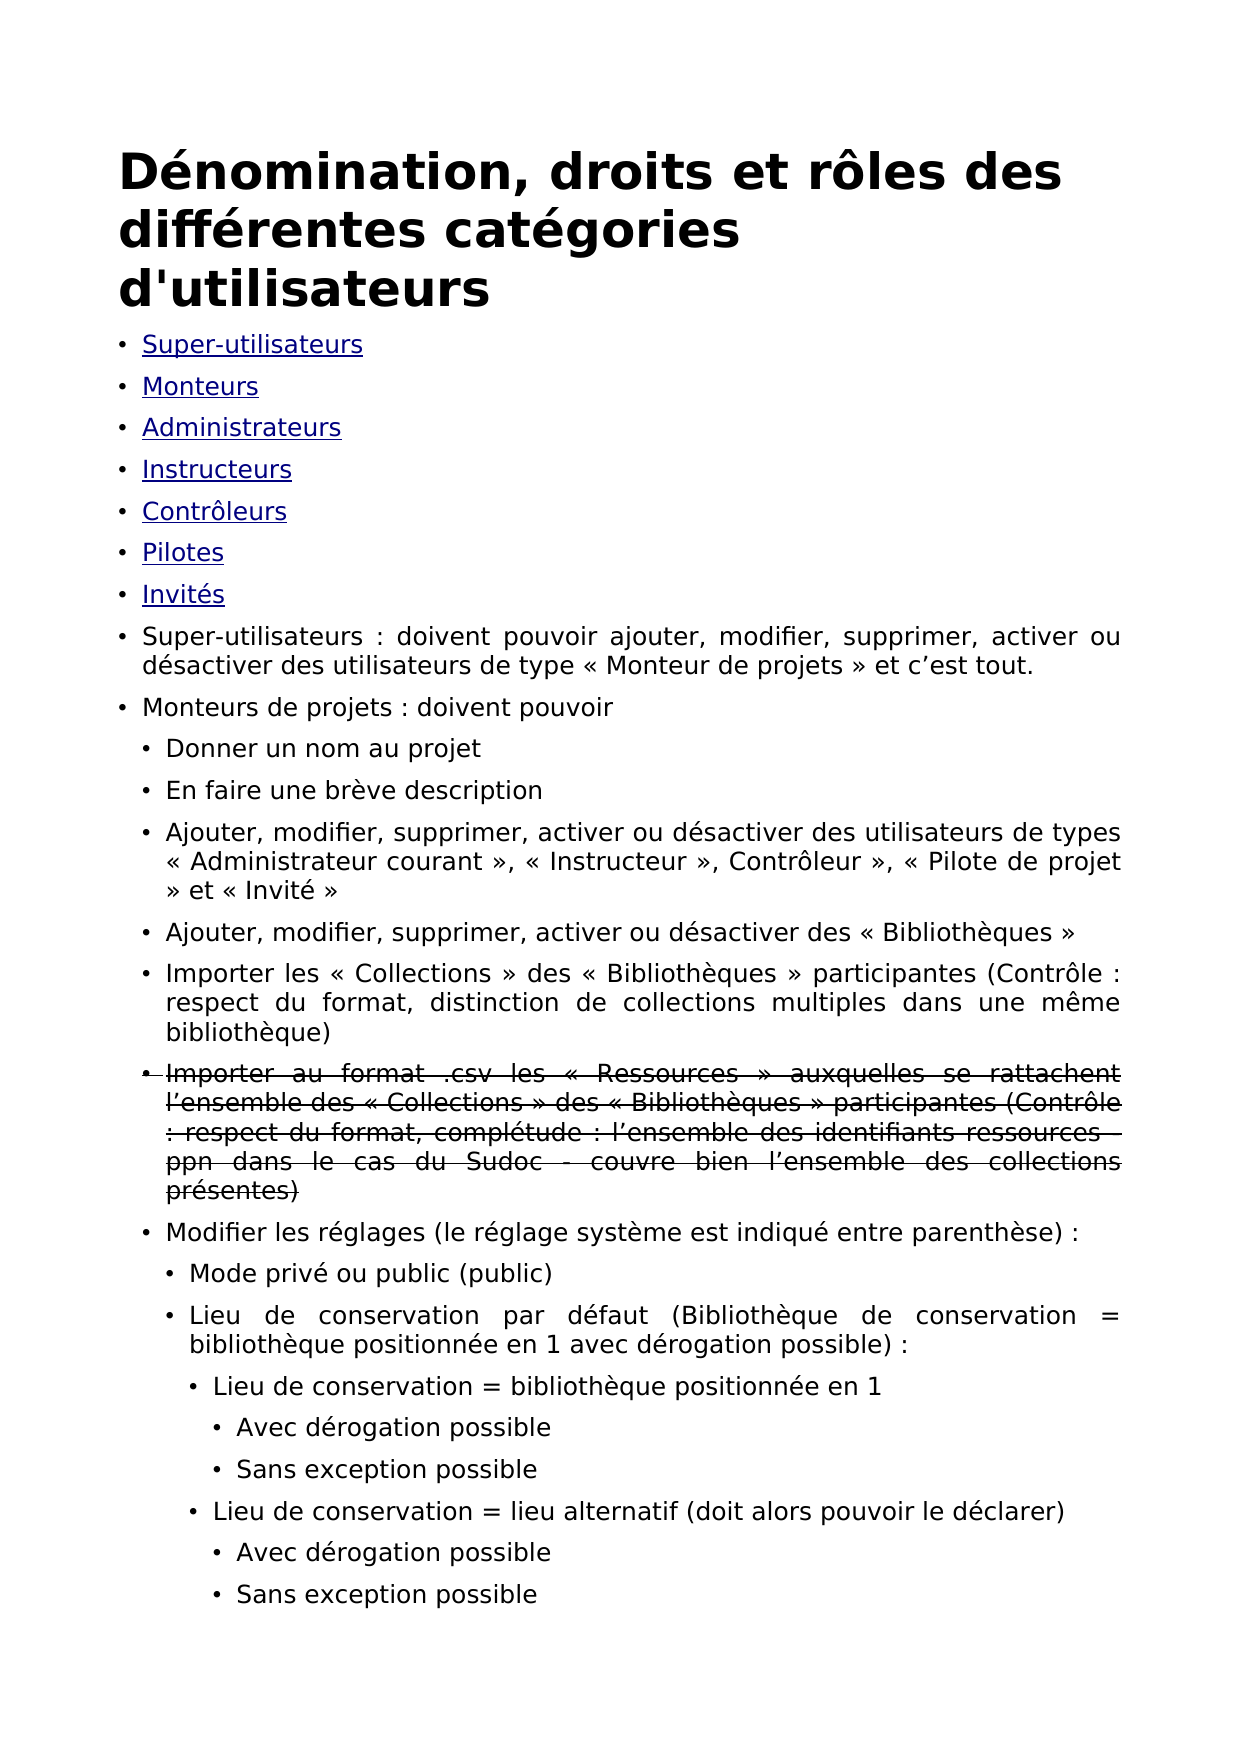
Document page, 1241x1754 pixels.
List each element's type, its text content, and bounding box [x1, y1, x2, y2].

list Lieu de conservation = lieu alternatif (doit alors pouvoir le déclarer) [189, 1497, 1122, 1526]
list Monteurs de projets : doivent pouvoir [118, 693, 1122, 722]
list Mode privé ou public (public) [165, 1259, 1122, 1289]
list Instructeurs [118, 455, 1122, 484]
list Importer au format .csv les « Ressources » auxquelles se rattachent l’ensemble des « Collections » des « Bibliothèques » participantes (Contrôle : respect du format, complétude : l’ensemble des identifiants ressources - ppn dans le cas du Sudoc - couvre bien l’ensemble des collections présentes) [142, 1059, 1122, 1205]
list Super-utilisateurs [118, 330, 1122, 359]
list Avec dérogation possible [213, 1539, 1122, 1568]
list Administrateurs [118, 414, 1122, 443]
list Contrôleurs [118, 497, 1122, 526]
list Pilotes [118, 539, 1122, 568]
list Donner un nom au projet [142, 734, 1122, 764]
list Lieu de conservation = bibliothèque positionnée en 1 [189, 1372, 1122, 1401]
list Sans exception possible [213, 1455, 1122, 1484]
list Sans exception possible [213, 1580, 1122, 1609]
list Monteurs [118, 372, 1122, 401]
list Super-utilisateurs : doivent pouvoir ajouter, modifier, supprimer, activer ou désactiver des utilisateurs de type « Monteur de projets » et c’est tout. [118, 622, 1122, 680]
list Lieu de conservation par défaut (Bibliothèque de conservation = bibliothèque positionnée en 1 avec dérogation possible) : [165, 1301, 1122, 1359]
list Ajouter, modifier, supprimer, activer ou désactiver des utilisateurs de types « Administrateur courant », « Instructeur », Contrôleur », « Pilote de projet » et « Invité » [142, 818, 1122, 905]
list Importer les « Collections » des « Bibliothèques » participantes (Contrôle : respect du format, distinction de collections multiples dans une même bibliothèque) [142, 959, 1122, 1047]
list Invités [118, 580, 1122, 609]
subtitle Dénomination, droits et rôles des différentes catégories d'utilisateurs [118, 143, 1122, 318]
list Avec dérogation possible [213, 1414, 1122, 1443]
list En faire une brève description [142, 776, 1122, 805]
list Modifier les réglages (le réglage système est indiqué entre parenthèse) : [142, 1218, 1122, 1247]
list Ajouter, modifier, supprimer, activer ou désactiver des « Bibliothèques » [142, 918, 1122, 947]
